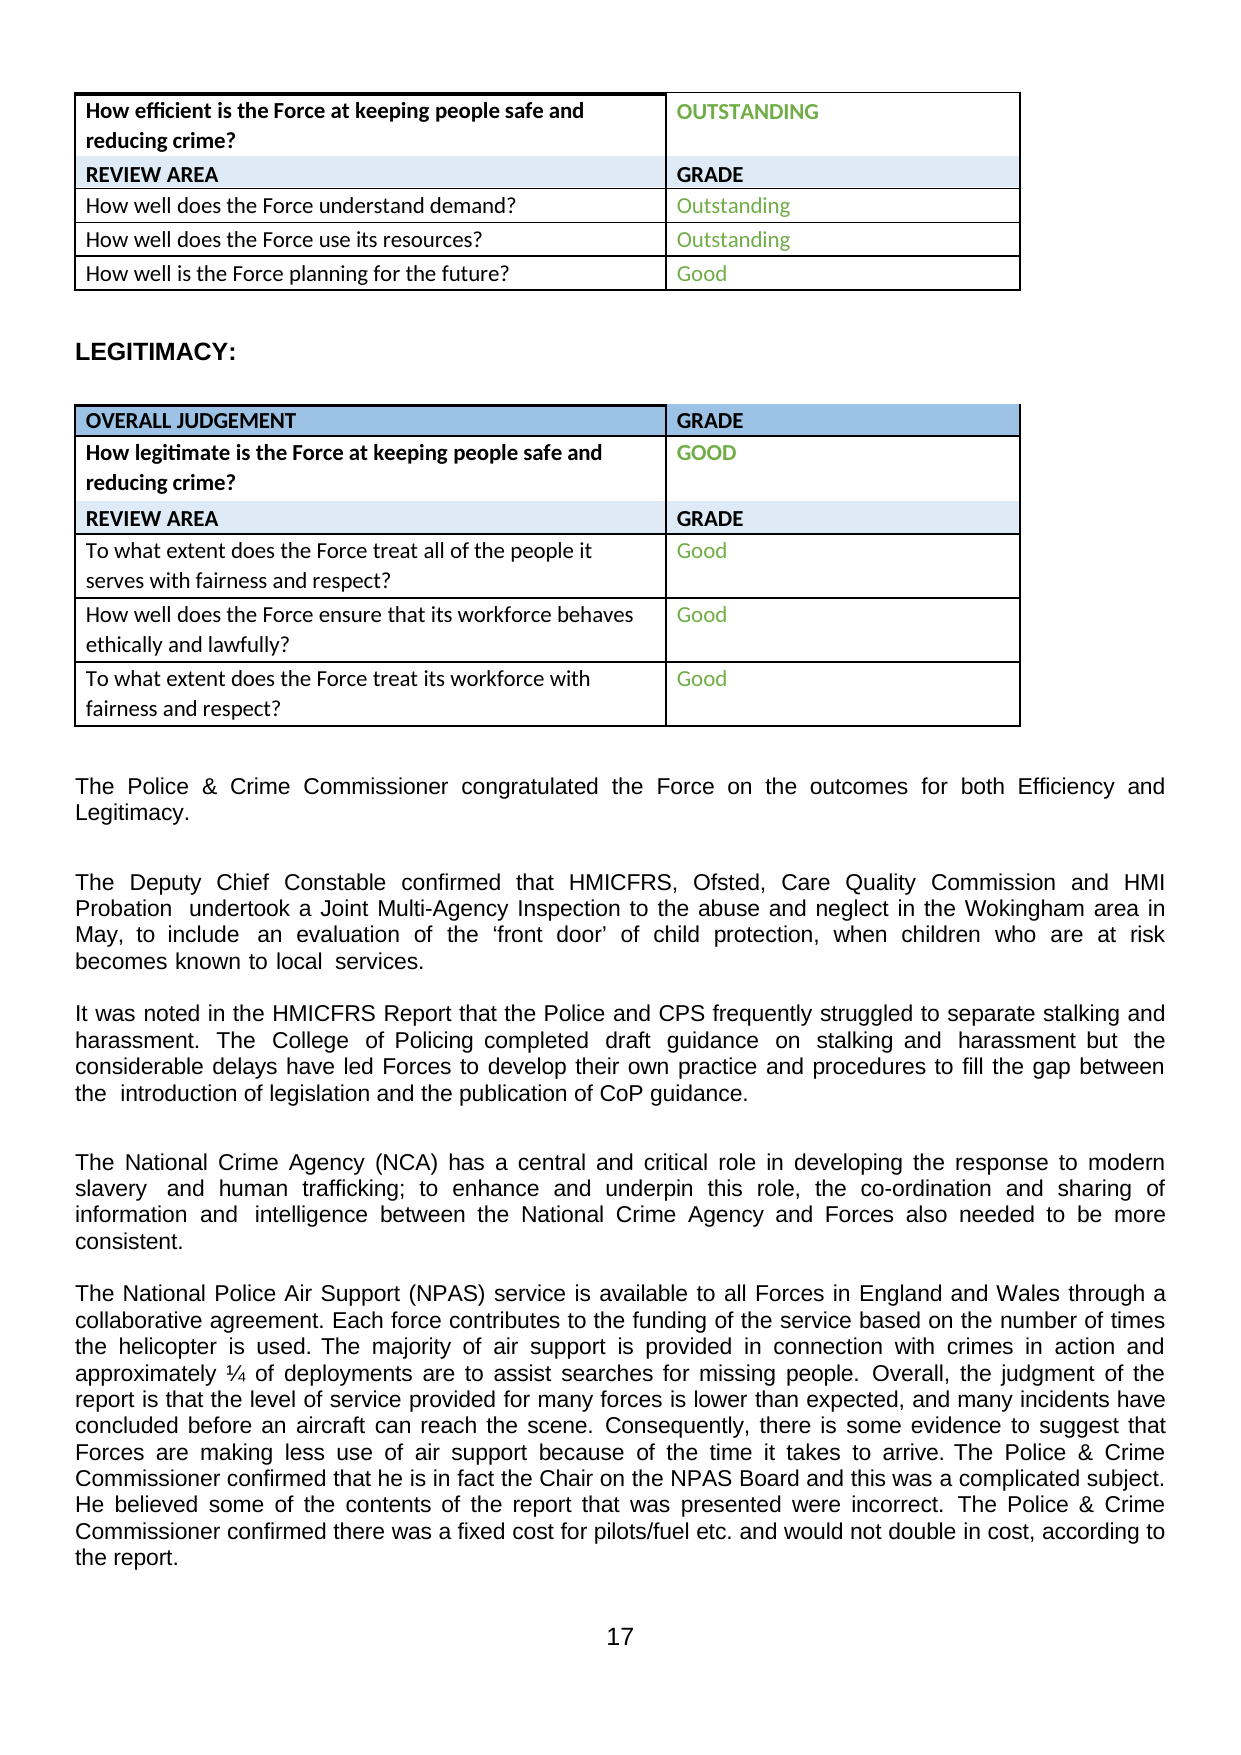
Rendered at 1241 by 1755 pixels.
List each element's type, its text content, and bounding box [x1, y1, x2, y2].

table_cell How legitimate is the Force at keeping people safe and reducing crime? [76, 437, 665, 501]
table_cell REVIEW AREA [76, 505, 665, 533]
text The National Crime Agency (NCA) has a central and critical role in developing the response to modern slavery and human trafficking; to enhance and underpin this role, the co-ordination and sharing of information and intelligence between the National Crime Agency and Forces also needed to be more consistent. [75, 1149, 1166, 1254]
table_header How efficient is the Force at keeping people safe and reducing crime? [76, 96, 665, 156]
text The National Police Air Support (NPAS) service is available to all Forces in England and Wales through a collaborative agreement. Each force contributes to the funding of the service based on the number of times the helicopter is used. The majority of air support is provided in connection with crimes in action and approximately ¼ of deployments are to assist searches for missing people. Overall, the judgment of the report is that the level of service provided for many forces is lower than expected, and many incidents have concluded before an aircraft can reach the scene. Consequently, there is some evidence to suggest that Forces are making less use of air support because of the time it takes to arrive. The Police & Crime Commissioner confirmed that he is in fact the Chair on the NPAS Board and this was a complicated subject. He believed some of the contents of the report that was presented were incorrect. The Police & Crime Commissioner confirmed there was a fixed cost for pilots/fuel etc. and would not double in cost, according to the report. [75, 1280, 1166, 1570]
table_header GRADE [667, 407, 1019, 435]
table_cell Outstanding [667, 189, 1019, 221]
table_cell Good [667, 257, 1019, 289]
table_cell GRADE [667, 161, 1019, 187]
table_header OVERALL JUDGEMENT [76, 407, 665, 435]
text The Deputy Chief Constable confirmed that HMICFRS, Ofsted, Care Quality Commission and HMI Probation undertook a Joint Multi-Agency Inspection to the abuse and neglect in the Wokingham area in May, to include an evaluation of the ‘front door’ of child protection, when children who are at risk becomes known to local services. [75, 869, 1166, 974]
table_cell REVIEW AREA [76, 161, 665, 187]
text LEGITIMACY: [75, 337, 1178, 366]
text It was noted in the HMICFRS Report that the Police and CPS frequently struggled to separate stalking and harassment. The College of Policing completed draft guidance on stalking and harassment but the considerable delays have led Forces to develop their own practice and procedures to fill the gap between the introduction of legislation and the publication of CoP guidance. [75, 1000, 1166, 1106]
table_cell Good [667, 663, 1019, 725]
table_header OUTSTANDING [667, 93, 1019, 156]
table_cell Outstanding [667, 223, 1019, 255]
table_cell GOOD [667, 437, 1019, 501]
table_cell Good [667, 535, 1019, 597]
table_cell Good [667, 599, 1019, 661]
table_cell How well does the Force ensure that its workforce behaves ethically and lawfully? [76, 599, 665, 661]
table_cell GRADE [667, 505, 1019, 533]
text The Police & Crime Commissioner congratulated the Force on the outcomes for both Efficiency and Legitimacy. [75, 773, 1166, 826]
table_cell To what extent does the Force treat its workforce with fairness and respect? [76, 663, 665, 725]
table_cell To what extent does the Force treat all of the people it serves with fairness and respect? [76, 535, 665, 597]
table_cell How well does the Force use its resources? [76, 223, 665, 255]
table_cell How well is the Force planning for the future? [76, 257, 665, 289]
table_cell How well does the Force understand demand? [76, 189, 665, 221]
